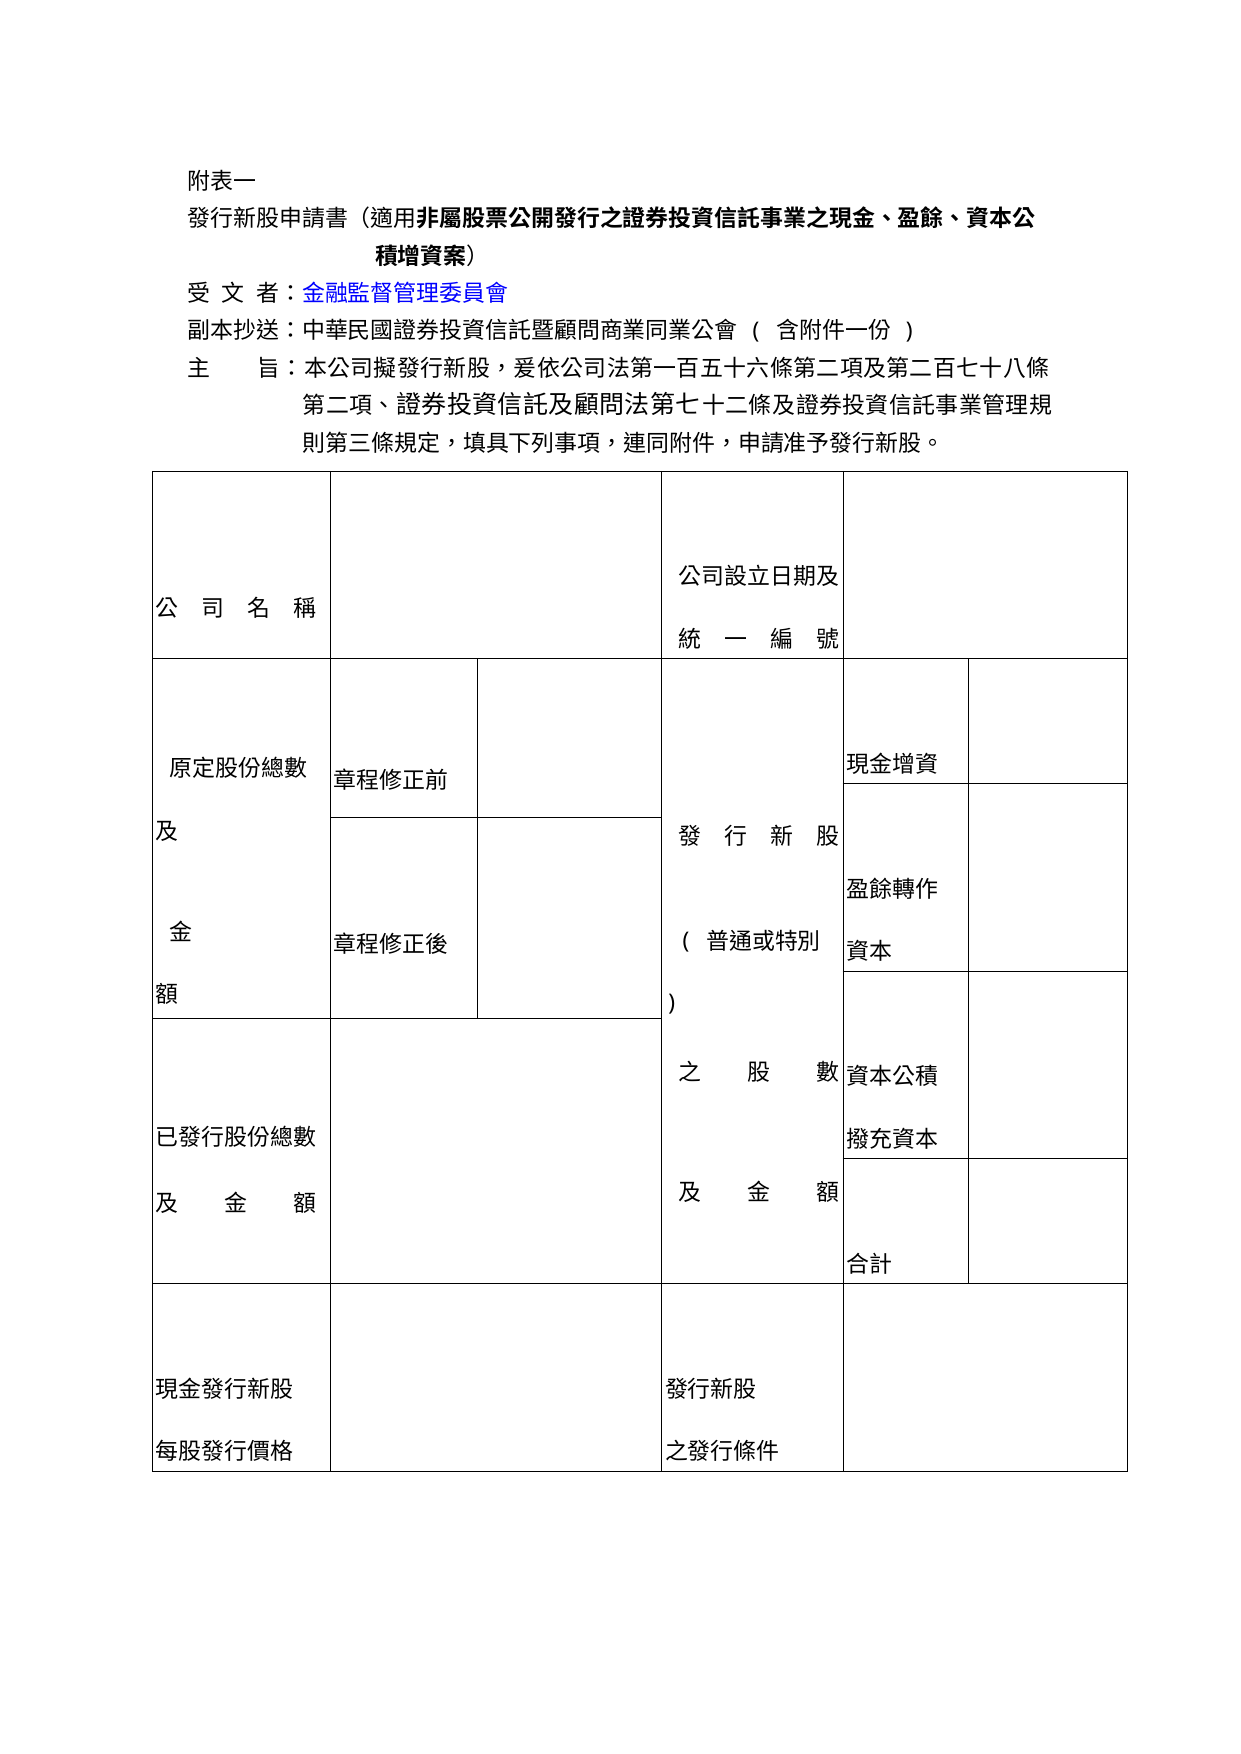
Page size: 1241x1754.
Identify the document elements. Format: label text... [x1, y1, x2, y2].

table_cell 合計 [844, 1159, 968, 1283]
table_cell 現金增資 [844, 659, 968, 783]
table_header [844, 472, 1127, 658]
table_cell [969, 972, 1127, 1158]
table_cell [331, 1019, 661, 1283]
table_cell [478, 818, 661, 1018]
table_cell 章程修正前 [331, 659, 477, 817]
table_cell [478, 659, 661, 817]
text 主 旨：本公司擬發行新股，爰依公司法第一百五十六條第二項及第二百七十八條第二項、證券投資信託及顧問法第七十二條及證券投資信託事業管理規則第三條規定，填具下列事項，連同附件，申請准予發行新股。 [187, 346, 1053, 458]
table_header [331, 472, 661, 658]
table_cell 原定股份總數及 金 額 [153, 659, 330, 1018]
table_cell 已發行股份總數 及 金 額 [153, 1019, 330, 1283]
table_cell [969, 659, 1127, 783]
table_cell 章程修正後 [331, 818, 477, 1018]
text 受 文 者：金融監督管理委員會 [187, 271, 1053, 308]
text 副本抄送：中華民國證券投資信託暨顧問商業同業公會 ( 含附件一份 ) [187, 308, 1053, 346]
table_cell 資本公積 撥充資本 [844, 972, 968, 1158]
table_header 公 司 名 稱 [153, 472, 330, 658]
table_header 公司設立日期及 統 一 編 號 [662, 472, 843, 658]
table_cell [969, 784, 1127, 971]
text 發行新股申請書（適用非屬股票公開發行之證券投資信託事業之現金、盈餘、資本公積增資案） [187, 196, 1053, 271]
table_cell 現金發行新股 每股發行價格 [153, 1284, 330, 1471]
table_cell 發 行 新 股 ( 普通或特別 ) 之 股 數 及 金 額 [662, 659, 843, 1283]
text 附表一 [187, 158, 1053, 196]
table_cell [844, 1284, 1127, 1471]
table_cell [969, 1159, 1127, 1283]
table_cell 盈餘轉作 資本 [844, 784, 968, 971]
table_cell [331, 1284, 661, 1471]
table_cell 發行新股 之發行條件 [662, 1284, 843, 1471]
